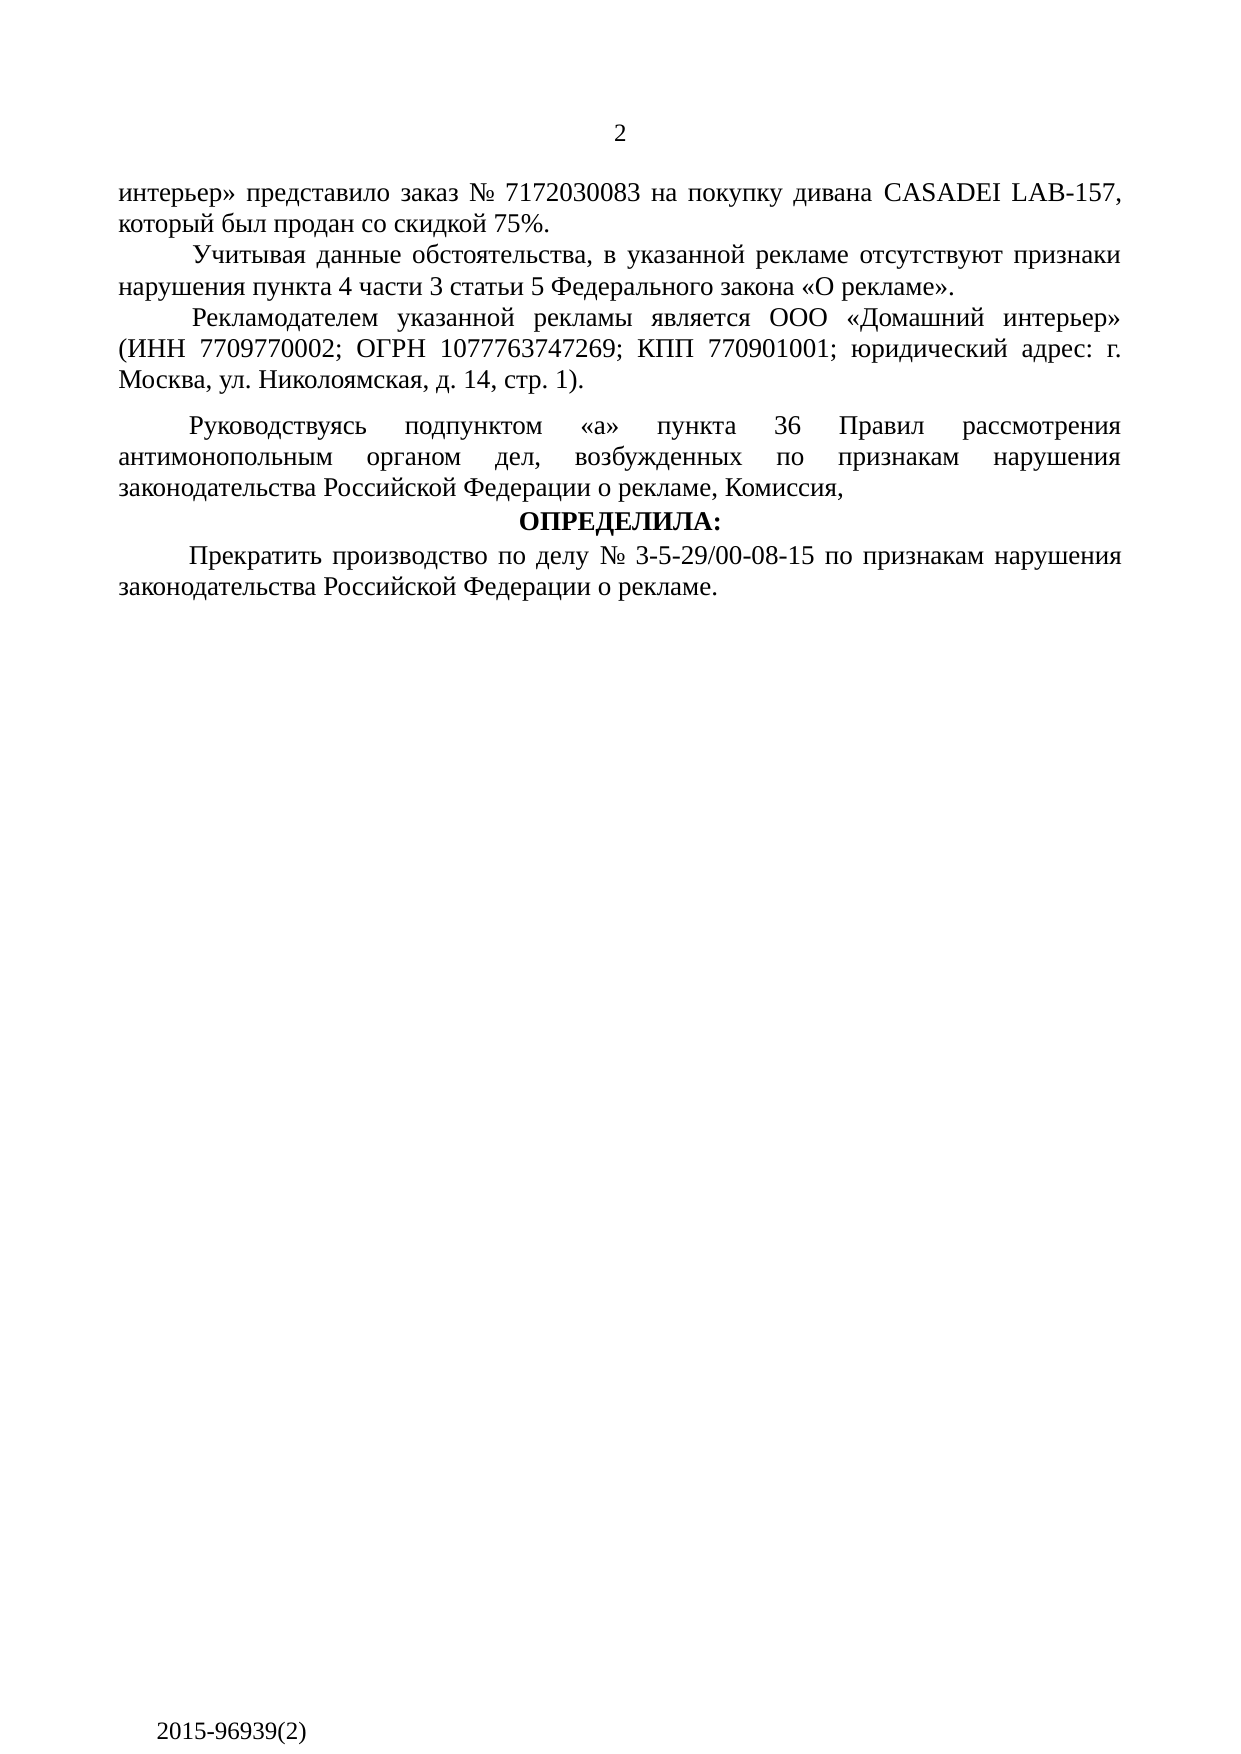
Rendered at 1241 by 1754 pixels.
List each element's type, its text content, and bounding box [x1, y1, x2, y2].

text Прекратить производство по делу № 3-5-29/00-08-15 по признакам нарушения законодательства Российской Федерации о рекламе. [118, 539, 1122, 601]
text интерьер» представило заказ № 7172030083 на покупку дивана CASADEI LAB-157, который был продан со скидкой 75%. [118, 176, 1122, 239]
text Руководствуясь подпунктом «а» пункта 36 Правил рассмотрения антимонопольным органом дел, возбужденных по признакам нарушения законодательства Российской Федерации о рекламе, Комиссия, [118, 409, 1122, 502]
text Рекламодателем указанной рекламы является ООО «Домашний интерьер» (ИНН 7709770002; ОГРН 1077763747269; КПП 770901001; юридический адрес: г. Москва, ул. Николоямская, д. 14, стр. 1). [118, 301, 1122, 394]
text ОПРЕДЕЛИЛА: [118, 505, 1122, 536]
text Учитывая данные обстоятельства, в указанной рекламе отсутствуют признаки нарушения пункта 4 части 3 статьи 5 Федерального закона «О рекламе». [118, 239, 1122, 301]
